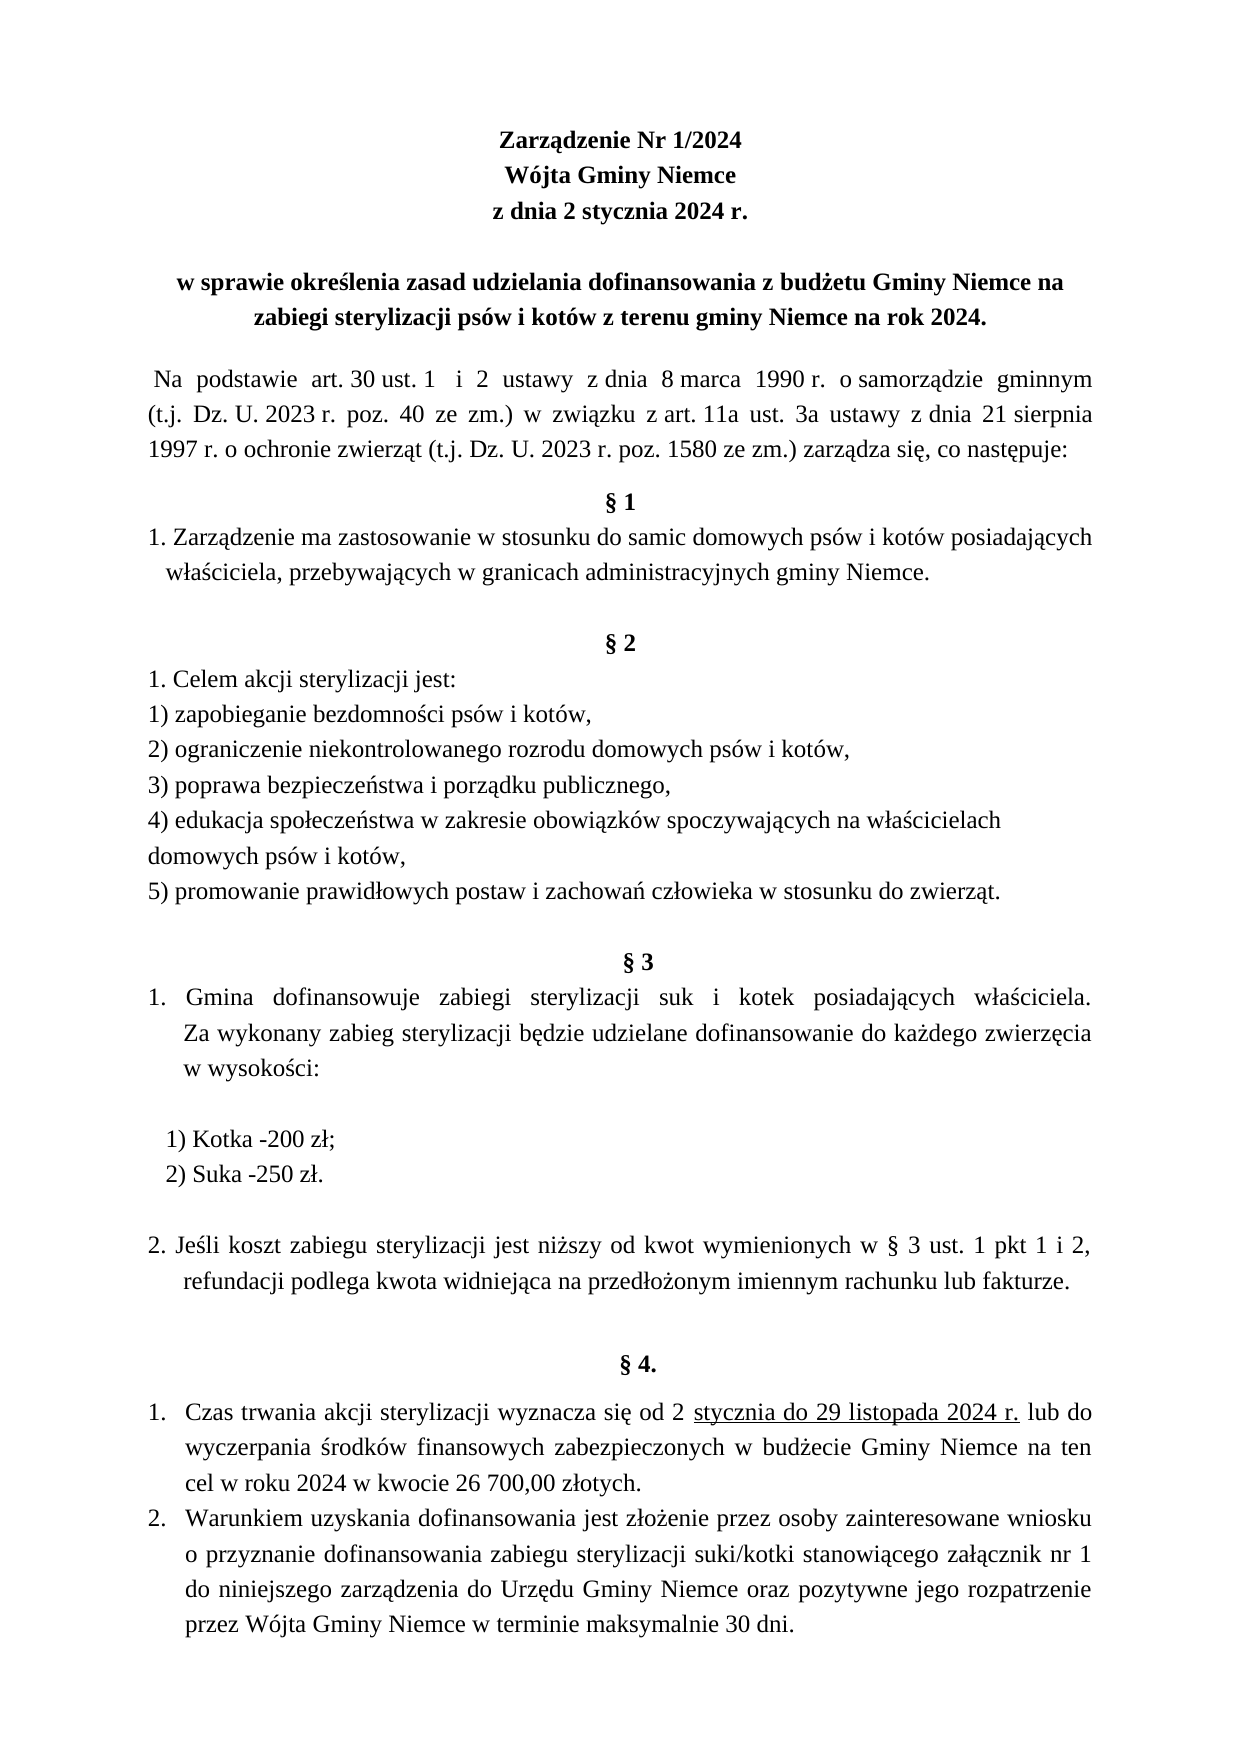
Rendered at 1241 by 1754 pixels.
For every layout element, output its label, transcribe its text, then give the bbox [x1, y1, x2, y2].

text § 4. [148, 1342, 1093, 1378]
text 1) zapobieganie bezdomności psów i kotów, [148, 692, 1093, 728]
text 2. Jeśli koszt zabiegu sterylizacji jest niższy od kwot wymienionych w § 3 ust. 1 pkt 1 i 2, refundacji podlega kwota widniejąca na przedłożonym imiennym rachunku lub fakturze. [148, 1224, 1093, 1294]
text w sprawie określenia zasad udzielania dofinansowania z budżetu Gminy Niemce na zabiegi sterylizacji psów i kotów z terenu gminy Niemce na rok 2024. [148, 260, 1093, 331]
text Wójta Gminy Niemce [148, 154, 1093, 189]
text § 2 [148, 622, 1093, 657]
text 1. Gmina dofinansowuje zabiegi sterylizacji suk i kotek posiadających właściciela. Za wykonany zabieg sterylizacji będzie udzielane dofinansowanie do każdego zwierzęcia w wysokości: [148, 976, 1093, 1082]
text § 3 [148, 940, 1093, 976]
text 2) ograniczenie niekontrolowanego rozrodu domowych psów i kotów, [148, 728, 1093, 763]
text domowych psów i kotów, [148, 834, 1093, 869]
text 3) poprawa bezpieczeństwa i porządku publicznego, [148, 763, 1093, 799]
text 2) Suka -250 zł. [165, 1153, 1075, 1188]
text 4) edukacja społeczeństwa w zakresie obowiązków spoczywających na właścicielach [148, 799, 1093, 834]
list Czas trwania akcji sterylizacji wyznacza się od 2 stycznia do 29 listopada 2024 r. lub do wyczerpania środków finansowych zabezpieczonych w budżecie Gminy Niemce na ten cel w roku 2024 w kwocie 26 700,00 złotych. [148, 1390, 1093, 1497]
text Zarządzenie Nr 1/2024 [148, 118, 1093, 154]
text Na podstawie art. 30 ust. 1 i 2 ustawy z dnia 8 marca 1990 r. o samorządzie gminnym (t.j. Dz. U. 2023 r. poz. 40 ze zm.) w związku z art. 11a ust. 3a ustawy z dnia 21 sierpnia 1997 r. o ochronie zwierząt (t.j. Dz. U. 2023 r. poz. 1580 ze zm.) zarządza się, co następuje: [148, 357, 1093, 463]
text 1. Zarządzenie ma zastosowanie w stosunku do samic domowych psów i kotów posiadających właściciela, przebywających w granicach administracyjnych gminy Niemce. [148, 515, 1093, 586]
text 1. Celem akcji sterylizacji jest: [148, 657, 1093, 692]
list Warunkiem uzyskania dofinansowania jest złożenie przez osoby zainteresowane wniosku o przyznanie dofinansowania zabiegu sterylizacji suki/kotki stanowiącego załącznik nr 1 do niniejszego zarządzenia do Urzędu Gminy Niemce oraz pozytywne jego rozpatrzenie przez Wójta Gminy Niemce w terminie maksymalnie 30 dni. [148, 1497, 1093, 1638]
text 5) promowanie prawidłowych postaw i zachowań człowieka w stosunku do zwierząt. [148, 869, 1093, 905]
text 1) Kotka -200 zł; [165, 1117, 1075, 1153]
text § 1 [148, 480, 1093, 515]
text z dnia 2 stycznia 2024 r. [148, 189, 1093, 224]
